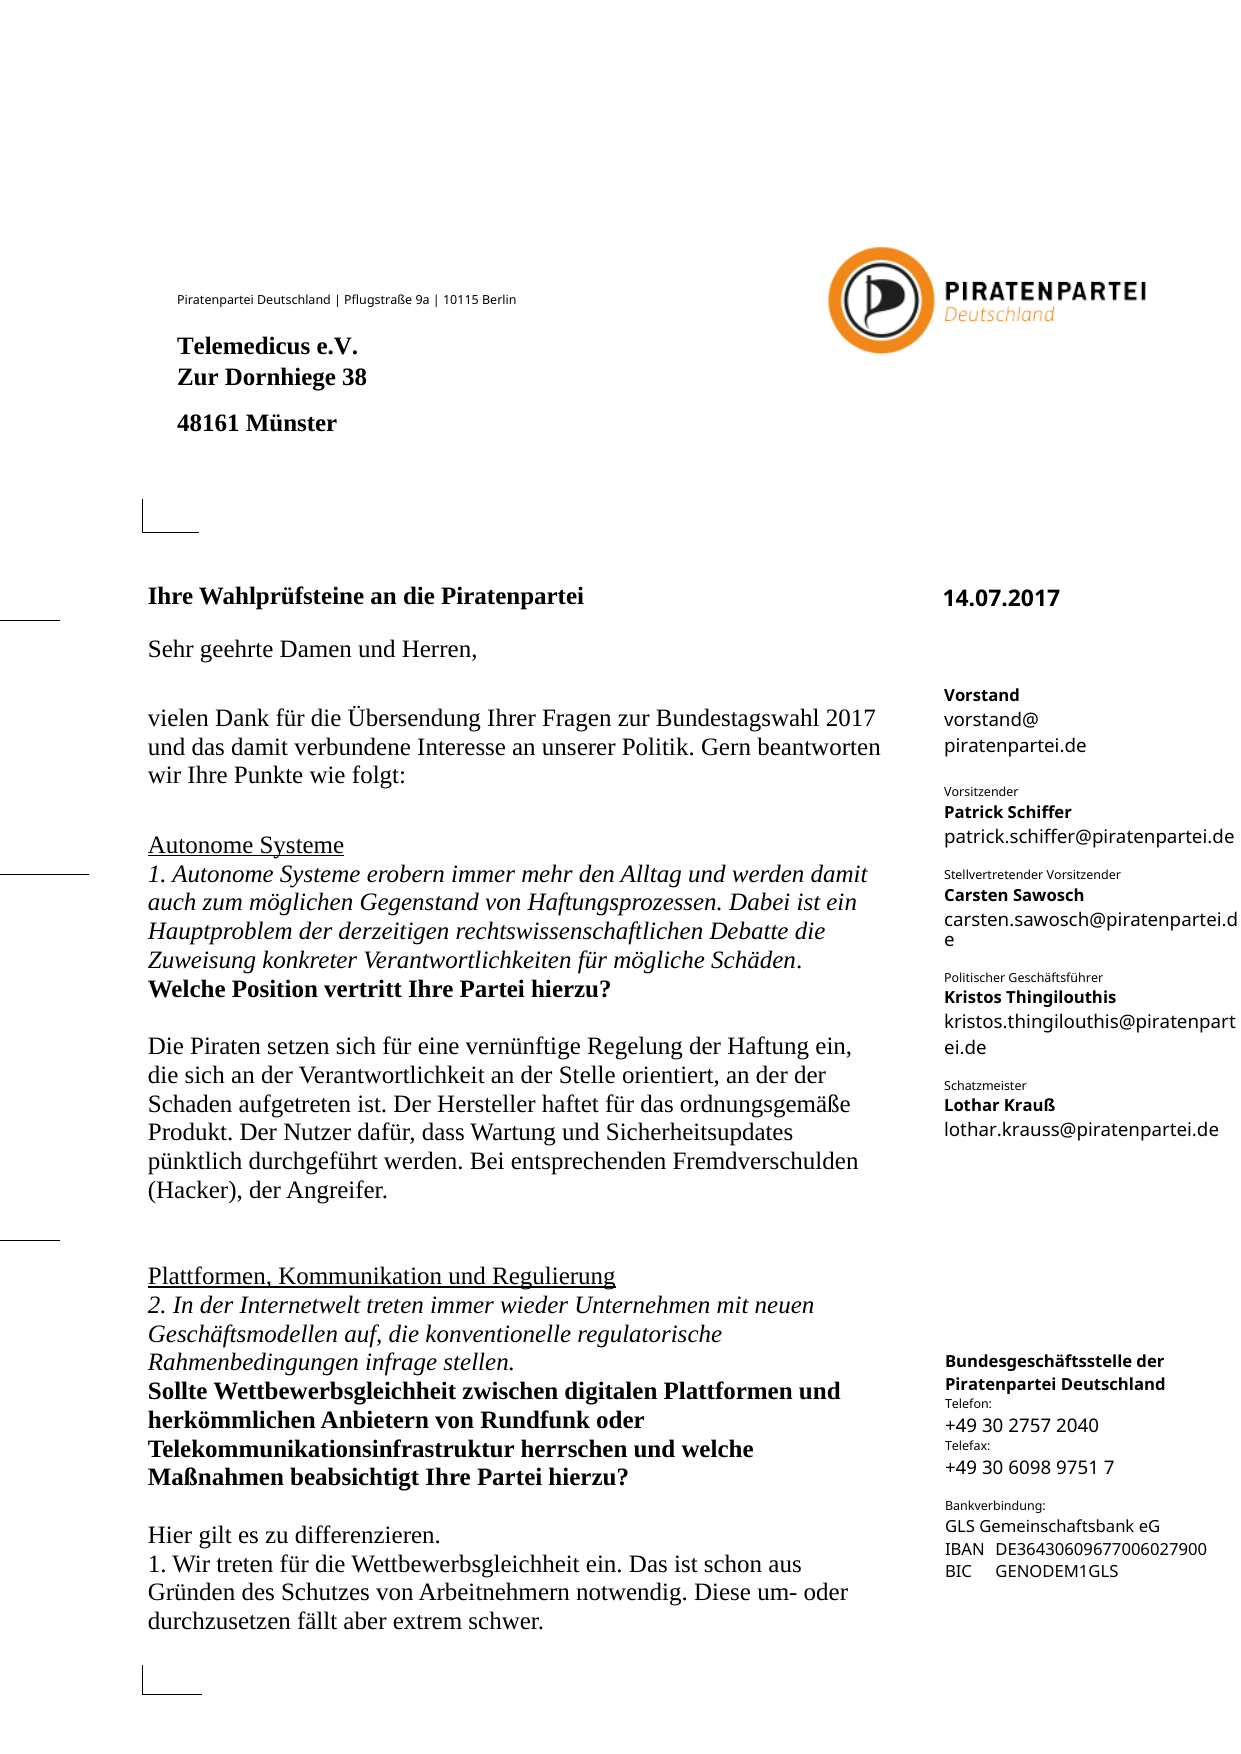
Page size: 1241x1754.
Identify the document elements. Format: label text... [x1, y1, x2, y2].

text Welche Position vertritt Ihre Partei hierzu? [148, 974, 886, 1002]
text Hier gilt es zu differenzieren. [148, 1520, 886, 1549]
text vielen Dank für die Übersendung Ihrer Fragen zur Bundestagswahl 2017 und das damit verbundene Interesse an unserer Politik. Gern beantworten wir Ihre Punkte wie folgt: [148, 703, 886, 789]
text Plattformen, Kommunikation und Regulierung [148, 1261, 886, 1290]
text 1. Autonome Systeme erobern immer mehr den Alltag und werden damit auch zum möglichen Gegenstand von Haftungsprozessen. Dabei ist ein Hauptproblem der derzeitigen rechtswissenschaftlichen Debatte die Zuweisung konkreter Verantwortlichkeiten für mögliche Schäden. [148, 859, 886, 974]
text 1. Wir treten für die Wettbewerbsgleichheit ein. Das ist schon aus Gründen des Schutzes von Arbeitnehmern notwendig. Diese um- oder durchzusetzen fällt aber extrem schwer. [148, 1549, 886, 1635]
text Autonome Systeme [148, 830, 886, 859]
picture [822, 241, 1241, 361]
text Die Piraten setzen sich für eine vernünftige Regelung der Haftung ein, die sich an der Verantwortlichkeit an der Stelle orientiert, an der der Schaden aufgetreten ist. Der Hersteller haftet für das ordnungsgemäße Produkt. Der Nutzer dafür, dass Wartung und Sicherheitsupdates pünktlich durchgeführt werden. Bei entsprechenden Fremdverschulden (Hacker), der Angreifer. [148, 1031, 886, 1204]
text 2. In der Internetwelt treten immer wieder Unternehmen mit neuen Geschäftsmodellen auf, die konventionelle regulatorische Rahmenbedingungen infrage stellen. [148, 1290, 886, 1376]
text Sollte Wettbewerbsgleichheit zwischen digitalen Plattformen und herkömmlichen Anbietern von Rundfunk oder Telekommunikationsinfrastruktur herrschen und welche Maßnahmen beabsichtigt Ihre Partei hierzu? [148, 1376, 886, 1491]
text Sehr geehrte Damen und Herren, [148, 634, 886, 662]
